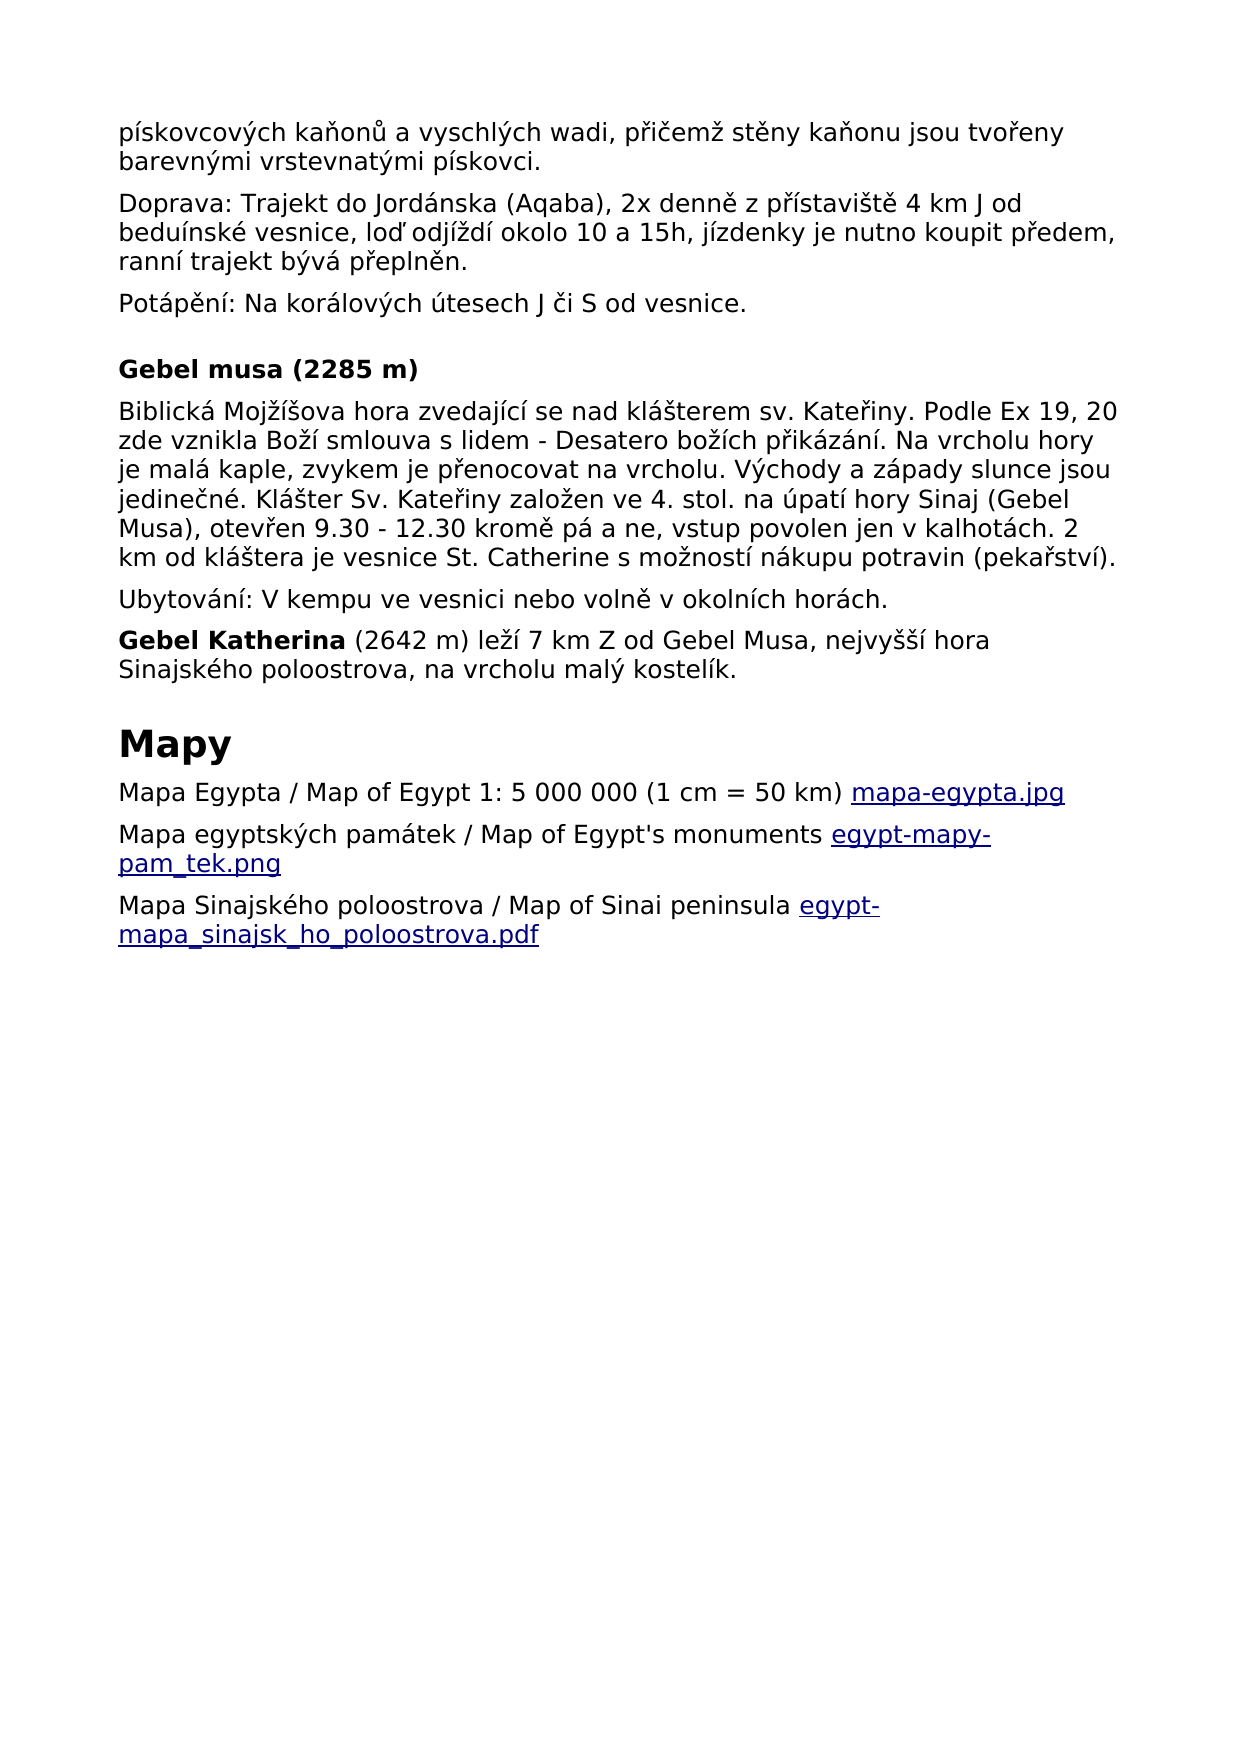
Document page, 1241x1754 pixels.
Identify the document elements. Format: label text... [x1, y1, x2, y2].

text Doprava: Trajekt do Jordánska (Aqaba), 2x denně z přístaviště 4 km J od beduínské vesnice, loď odjíždí okolo 10 a 15h, jízdenky je nutno koupit předem, ranní trajekt bývá přeplněn. [118, 189, 1122, 276]
text pískovcových kaňonů a vyschlých wadi, přičemž stěny kaňonu jsou tvořeny barevnými vrstevnatými pískovci. [118, 118, 1122, 176]
text Mapa Egypta / Map of Egypt 1: 5 000 000 (1 cm = 50 km) mapa-egypta.jpg [118, 778, 1122, 808]
text Potápění: Na korálových útesech J či S od vesnice. [118, 289, 1122, 318]
text Ubytování: V kempu ve vesnici nebo volně v okolních horách. [118, 585, 1122, 614]
text Mapa Sinajského poloostrova / Map of Sinai peninsula egypt-mapa_sinajsk_ho_poloostrova.pdf [118, 891, 1122, 949]
text Biblická Mojžíšova hora zvedající se nad klášterem sv. Kateřiny. Podle Ex 19, 20 zde vznikla Boží smlouva s lidem - Desatero božích přikázání. Na vrcholu hory je malá kaple, zvykem je přenocovat na vrcholu. Východy a západy slunce jsou jedinečné. Klášter Sv. Kateřiny založen ve 4. stol. na úpatí hory Sinaj (Gebel Musa), otevřen 9.30 - 12.30 kromě pá a ne, vstup povolen jen v kalhotách. 2 km od kláštera je vesnice St. Catherine s možností nákupu potravin (pekařství). [118, 397, 1122, 572]
text Gebel Katherina (2642 m) leží 7 km Z od Gebel Musa, nejvyšší hora Sinajského poloostrova, na vrcholu malý kostelík. [118, 626, 1122, 685]
text Mapa egyptských památek / Map of Egypt's monuments egypt-mapy-pam_tek.png [118, 820, 1122, 878]
subtitle Mapy [118, 722, 1122, 766]
subtitle Gebel musa (2285 m) [118, 356, 1122, 385]
